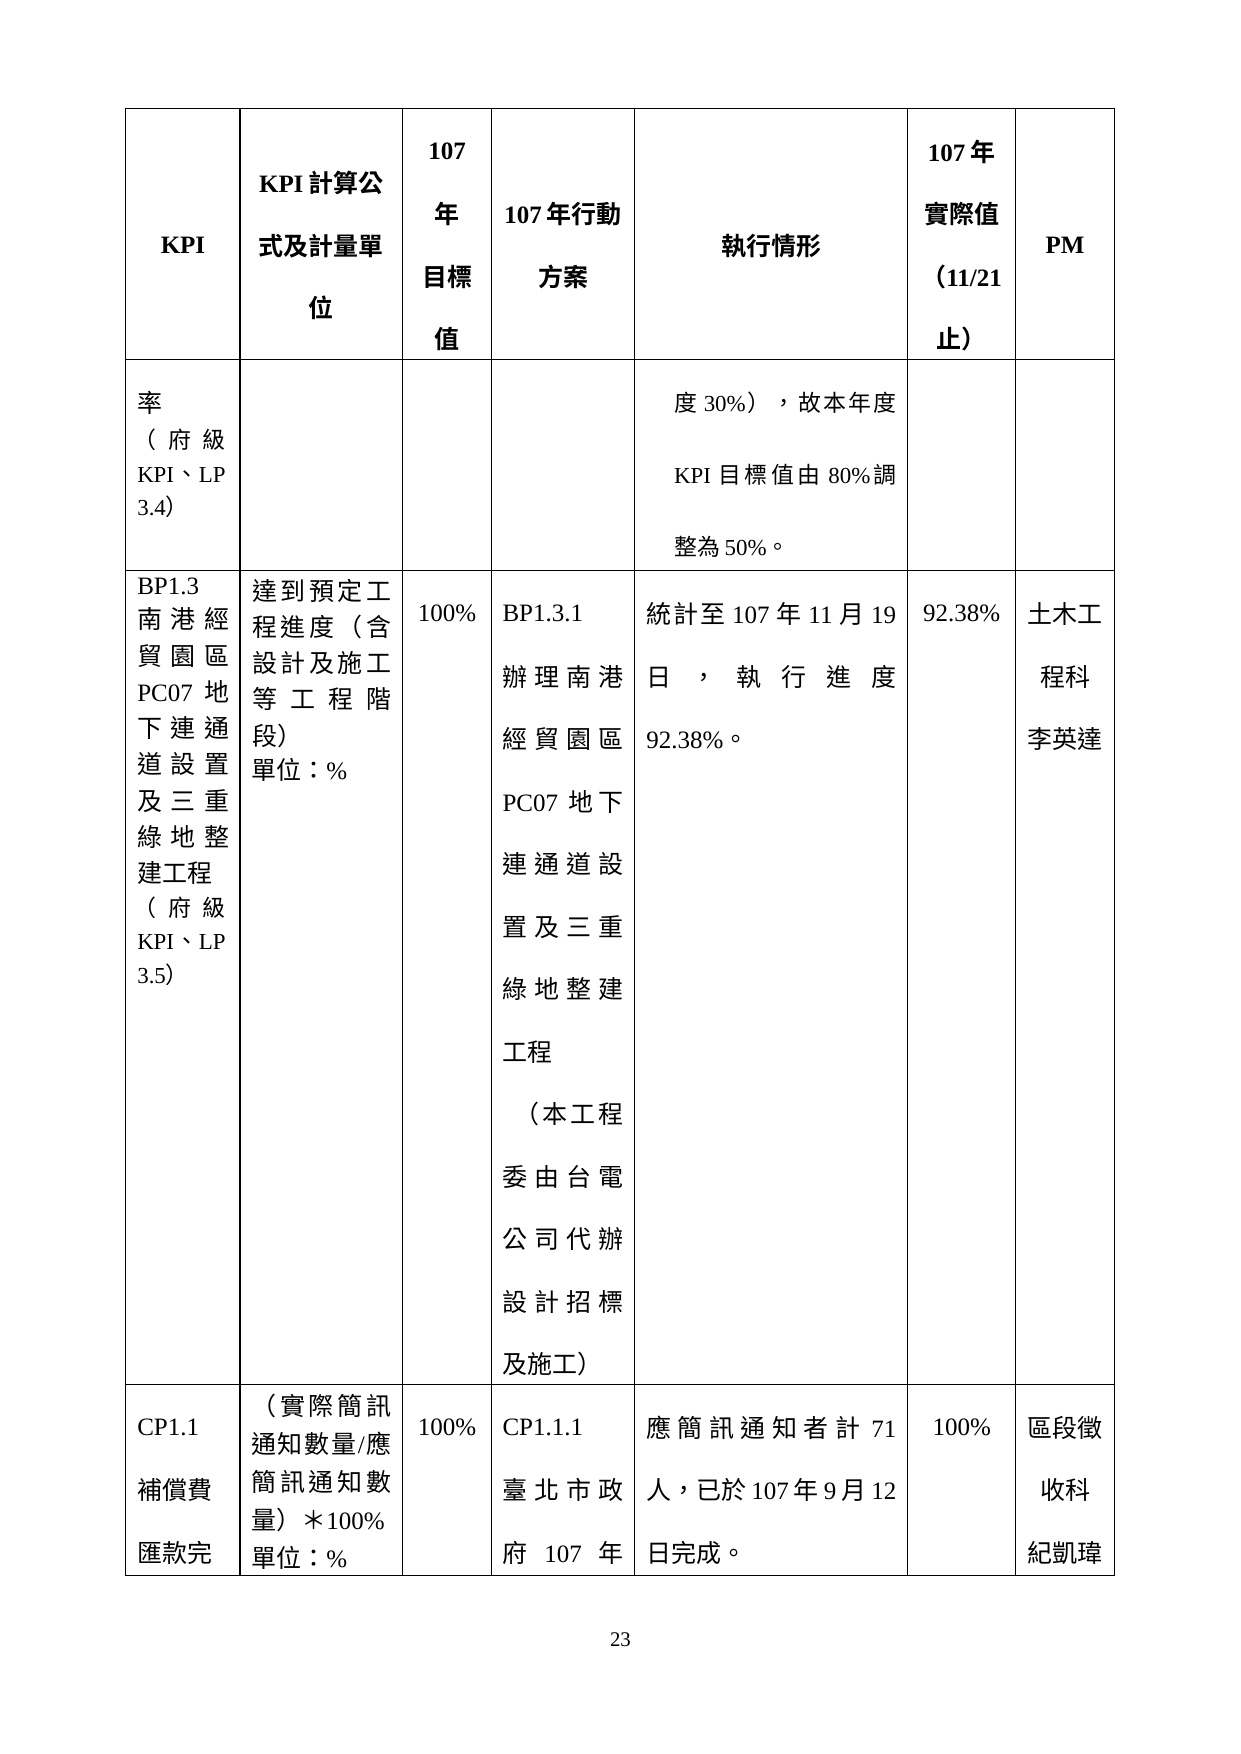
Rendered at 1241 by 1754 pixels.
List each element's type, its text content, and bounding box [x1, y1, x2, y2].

table_cell BP1.3.1 辦理南港經貿園區PC07地下連通道設置及三重綠地整建工程 （本工程委由台電公司代辦設計招標及施工） [492, 571, 634, 1384]
table_cell [241, 360, 402, 570]
table_cell 統計至107年11月19日，執行進度 92.38%。 [635, 571, 907, 1384]
table_cell [908, 360, 1015, 570]
table_header 107年行動方案 [492, 109, 634, 359]
table_cell 92.38% [908, 571, 1015, 1384]
table_cell CP1.1補償費匯款完 [126, 1385, 239, 1575]
table_cell [492, 360, 634, 570]
table_cell 達到預定工程進度（含設計及施工等工程階段） 單位：% [241, 571, 402, 1384]
table_cell 100% [403, 1385, 491, 1575]
table_cell 度30%），故本年度KPI目標值由80%調整為50%。 [635, 360, 907, 570]
table_header PM [1016, 109, 1114, 359]
table_cell （實際簡訊通知數量/應簡訊通知數量）＊100% 單位：% [241, 1385, 402, 1575]
table_header 執行情形 [635, 109, 907, 359]
table_cell 應簡訊通知者計71人，已於107年9月12日完成。 [635, 1385, 907, 1575]
table_header 107年 目標值 [403, 109, 491, 359]
table_cell 土木工程科 李英達 [1016, 571, 1114, 1384]
table_header 107年 實際值 （11/21止） [908, 109, 1015, 359]
table_cell 率 （府級KPI、LP3.4） [126, 360, 239, 570]
table_cell CP1.1.1 臺北市政府107年 [492, 1385, 634, 1575]
table_cell 100% [403, 571, 491, 1384]
table_header KPI計算公式及計量單位 [241, 109, 402, 359]
table_cell 區段徵收科 紀凱瑋 [1016, 1385, 1114, 1575]
table_header KPI [126, 109, 239, 359]
table_cell BP1.3 南港經貿園區PC07地下連通道設置及三重綠地整建工程 （府級KPI、LP3.5） [126, 571, 239, 1384]
table_cell [1016, 360, 1114, 570]
table_cell [403, 360, 491, 570]
table_cell 100% [908, 1385, 1015, 1575]
